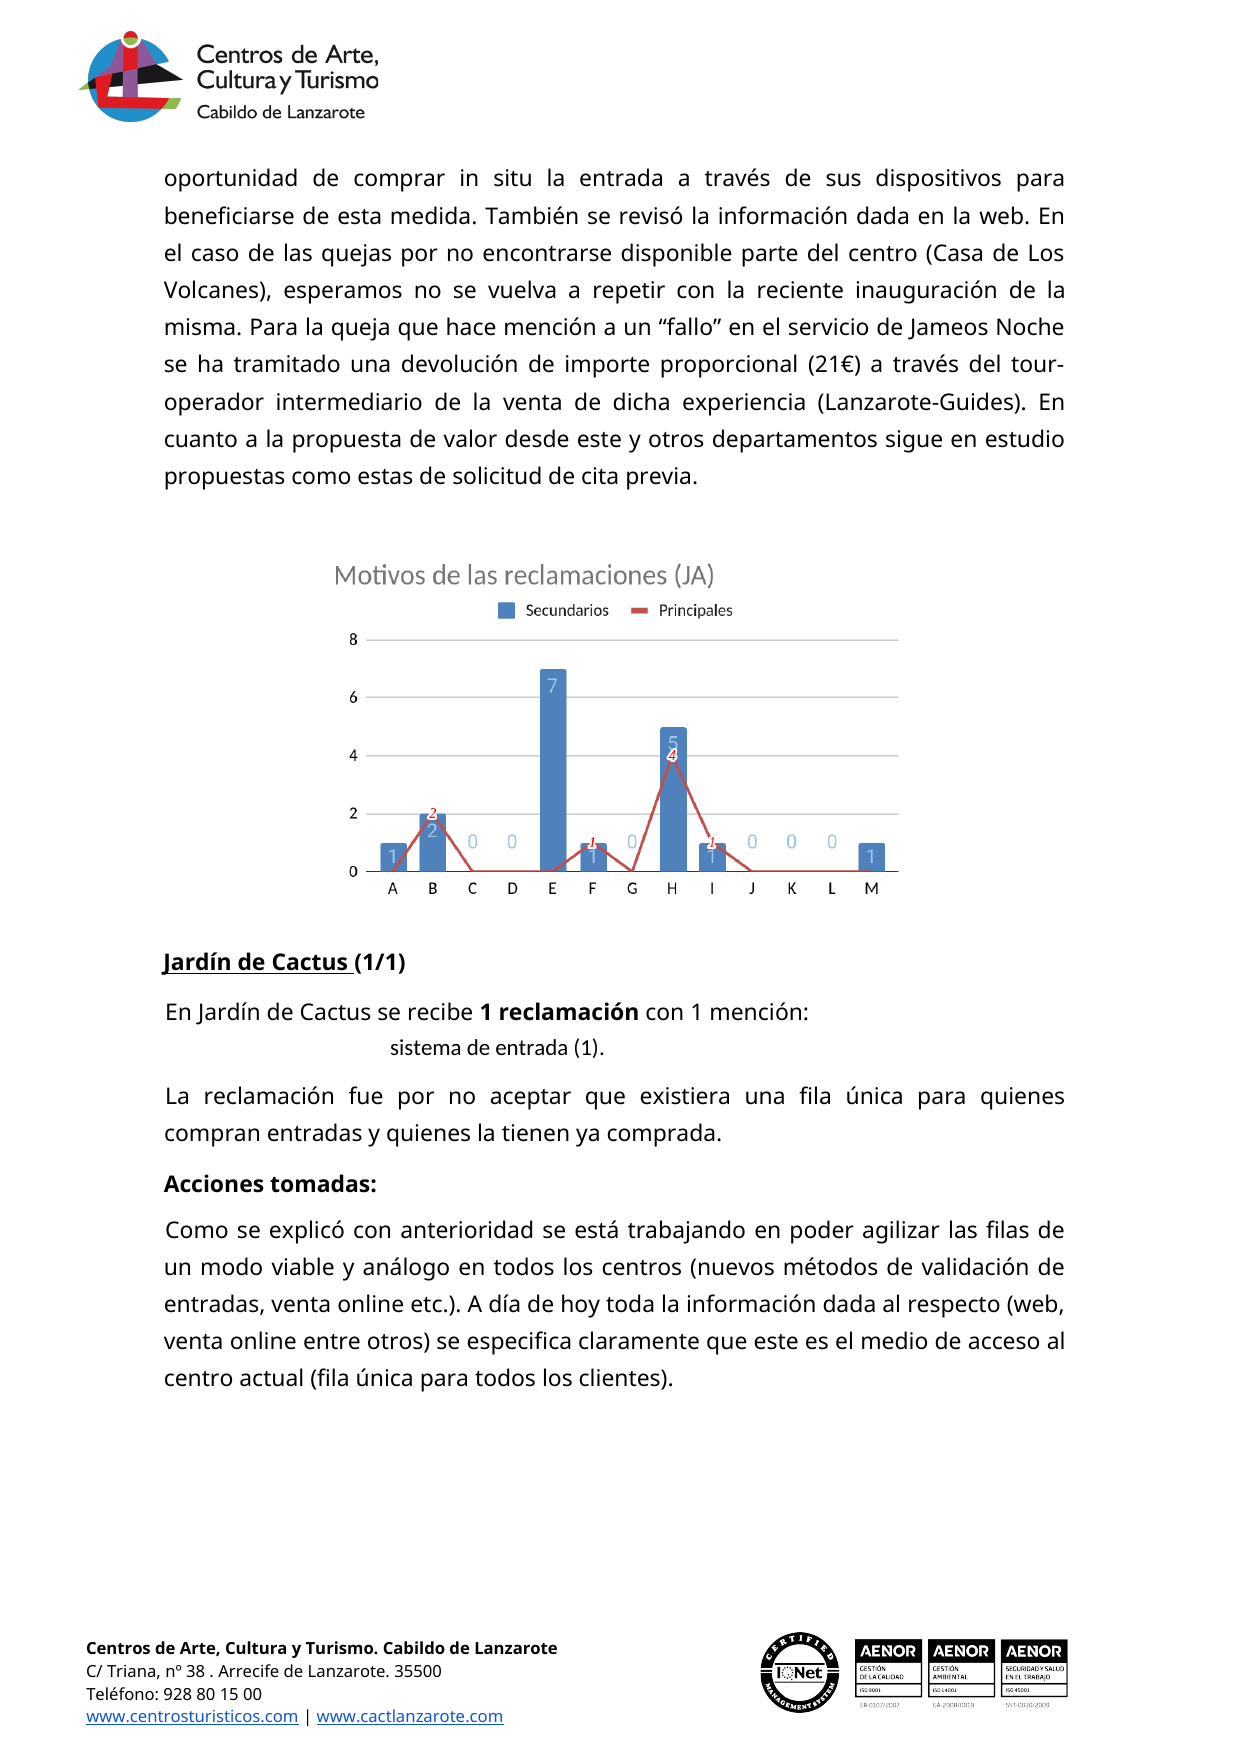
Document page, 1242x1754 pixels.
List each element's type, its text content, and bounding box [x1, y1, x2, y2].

picture [313, 543, 917, 915]
text sistema de entrada (1). [388, 1033, 1066, 1061]
text En Jardín de Cactus se recibe 1 reclamación con 1 mención: [164, 996, 1066, 1027]
text Acciones tomadas: [163, 1168, 1206, 1199]
text oportunidad de comprar in situ la entrada a través de sus dispositivos para beneficiarse de esta medida. También se revisó la información dada en la web. En el caso de las quejas por no encontrarse disponible parte del centro (Casa de Los Volcanes), esperamos no se vuelva a repetir con la reciente inauguración de la misma. Para la queja que hace mención a un “fallo” en el servicio de Jameos Noche se ha tramitado una devolución de importe proporcional (21€) a través del tour-operador intermediario de la venta de dicha experiencia (Lanzarote-Guides). En cuanto a la propuesta de valor desde este y otros departamentos sigue en estudio propuestas como estas de solicitud de cita previa. [163, 162, 1066, 491]
picture [78, 31, 379, 122]
text Como se explicó con anterioridad se está trabajando en poder agilizar las filas de un modo viable y análogo en todos los centros (nuevos métodos de validación de entradas, venta online etc.). A día de hoy toda la información dada al respecto (web, venta online entre otros) se especifica claramente que este es el medio de acceso al centro actual (fila única para todos los clientes). [163, 1213, 1066, 1393]
text Jardín de Cactus (1/1) [163, 946, 1206, 977]
picture [760, 1632, 1068, 1713]
text La reclamación fue por no aceptar que existiera una fila única para quienes compran entradas y quienes la tienen ya comprada. [164, 1080, 1066, 1148]
